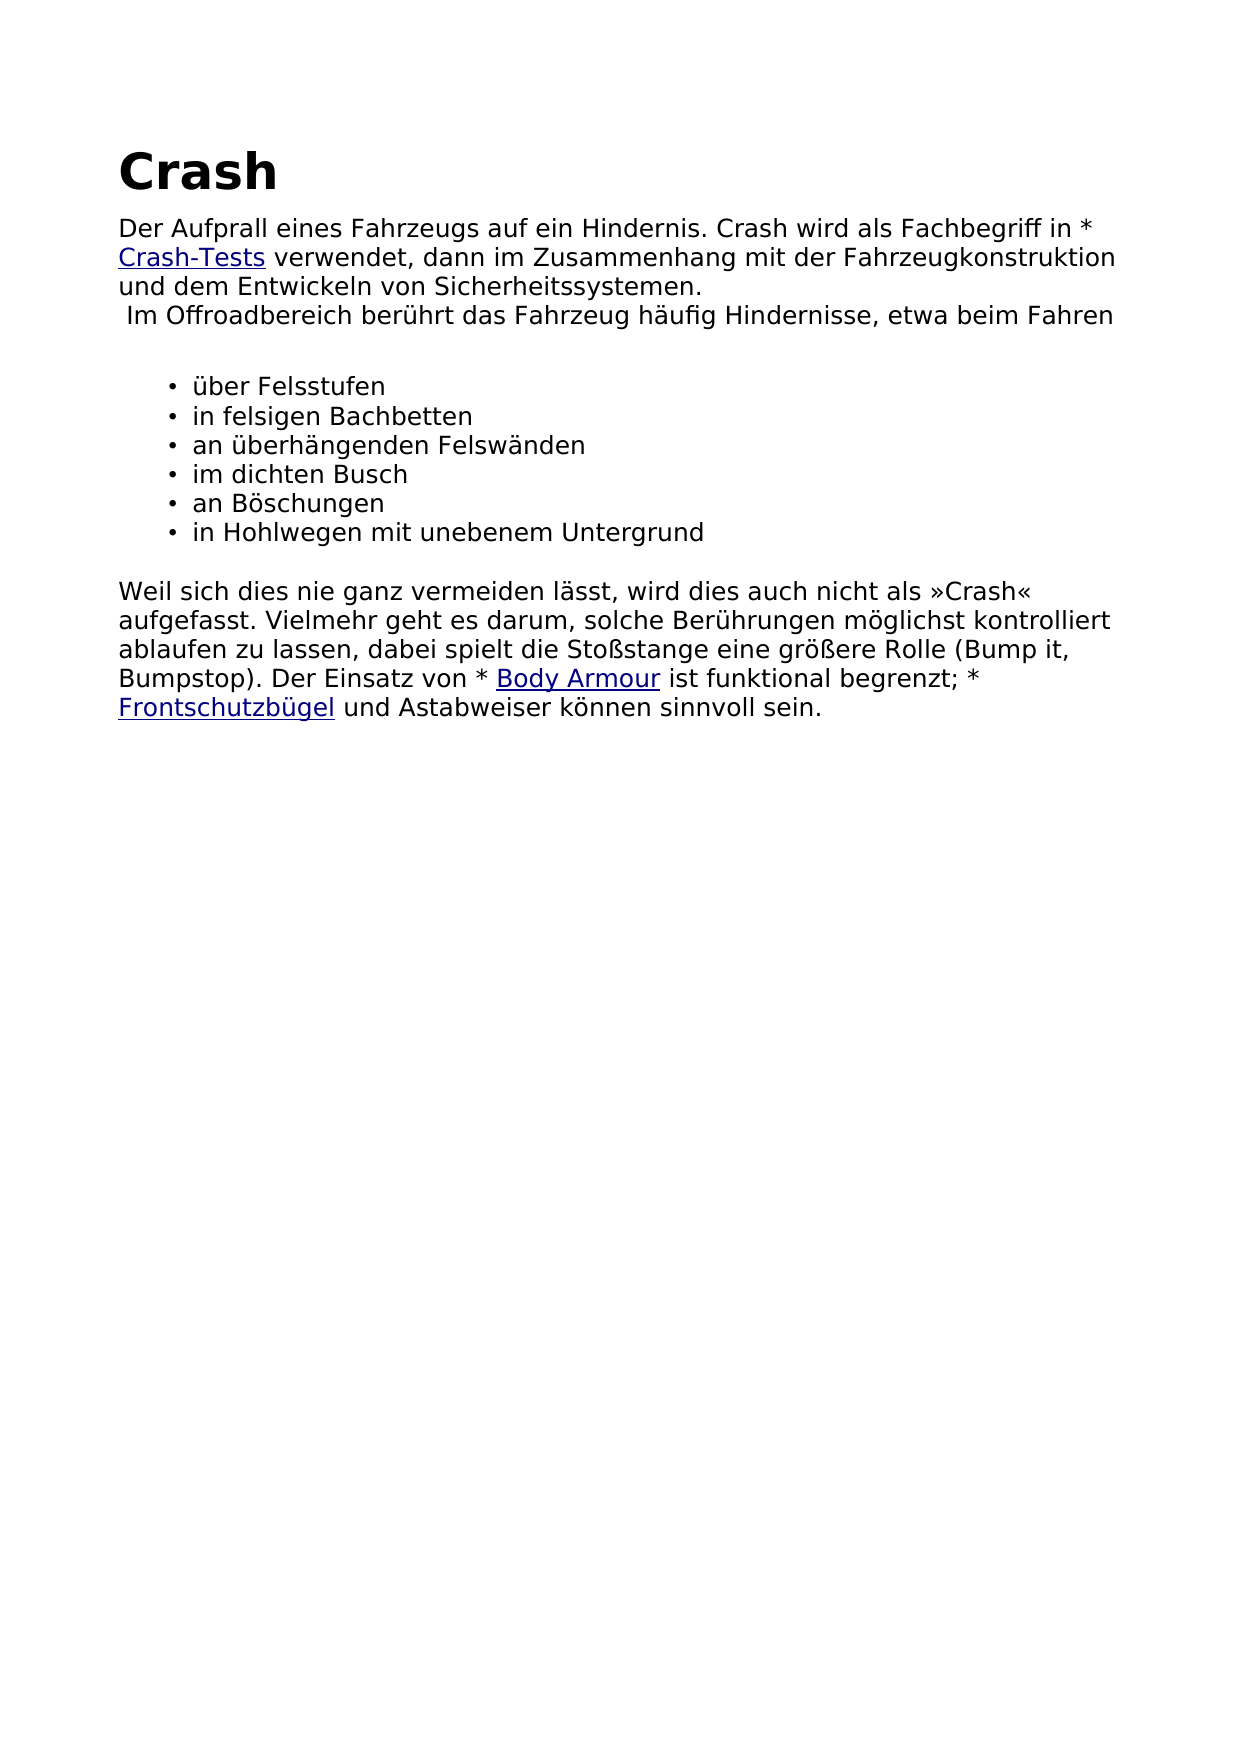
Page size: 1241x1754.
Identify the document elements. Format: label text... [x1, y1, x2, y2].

list in felsigen Bachbetten [177, 402, 1122, 431]
text Weil sich dies nie ganz vermeiden lässt, wird dies auch nicht als »Crash« aufgefasst. Vielmehr geht es darum, solche Berührungen möglichst kontrolliert ablaufen zu lassen, dabei spielt die Stoßstange eine größere Rolle (Bump it, Bumpstop). Der Einsatz von * Body Armour ist funktional begrenzt; * Frontschutzbügel und Astabweiser können sinnvoll sein. [118, 577, 1122, 723]
list an Böschungen [177, 489, 1122, 518]
list über Felsstufen [177, 372, 1122, 402]
subtitle Crash [118, 143, 1122, 201]
list im dichten Busch [177, 460, 1122, 489]
list in Hohlwegen mit unebenem Untergrund [177, 518, 1122, 547]
text Der Aufprall eines Fahrzeugs auf ein Hindernis. Crash wird als Fachbegriff in * Crash-Tests verwendet, dann im Zusammenhang mit der Fahrzeugkonstruktion und dem Entwickeln von Sicherheitssystemen. Im Offroadbereich berührt das Fahrzeug häufig Hindernisse, etwa beim Fahren [118, 214, 1122, 331]
list an überhängenden Felswänden [177, 431, 1122, 460]
